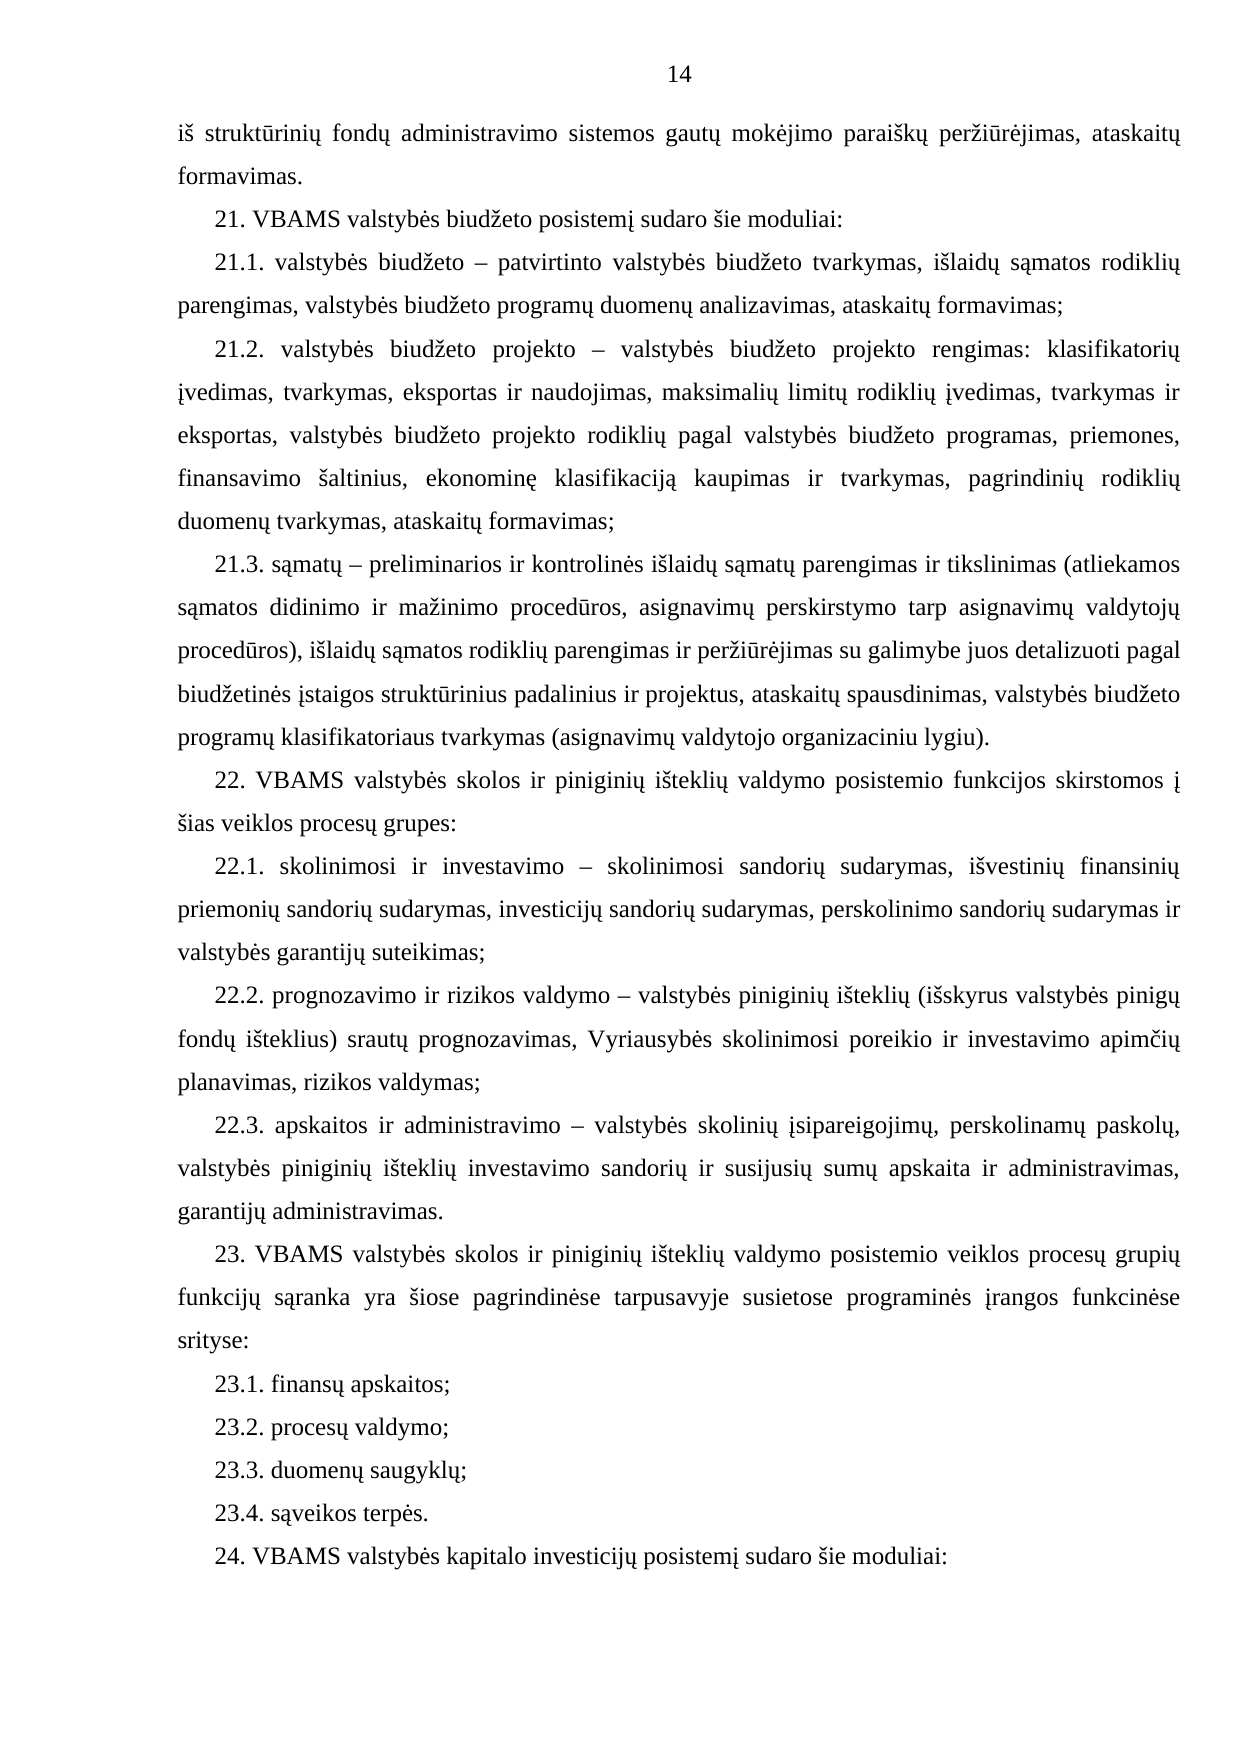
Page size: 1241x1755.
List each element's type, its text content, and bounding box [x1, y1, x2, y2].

text 23. VBAMS valstybės skolos ir piniginių išteklių valdymo posistemio veiklos procesų grupių funkcijų sąranka yra šiose pagrindinėse tarpusavyje susietose programinės įrangos funkcinėse srityse: [177, 1239, 1181, 1354]
text 21. VBAMS valstybės biudžeto posistemį sudaro šie moduliai: [177, 204, 1181, 233]
text 21.1. valstybės biudžeto – patvirtinto valstybės biudžeto tvarkymas, išlaidų sąmatos rodiklių parengimas, valstybės biudžeto programų duomenų analizavimas, ataskaitų formavimas; [177, 247, 1181, 319]
text 23.2. procesų valdymo; [177, 1412, 1181, 1441]
text 23.3. duomenų saugyklų; [177, 1455, 1181, 1484]
text 21.2. valstybės biudžeto projekto – valstybės biudžeto projekto rengimas: klasifikatorių įvedimas, tvarkymas, eksportas ir naudojimas, maksimalių limitų rodiklių įvedimas, tvarkymas ir eksportas, valstybės biudžeto projekto rodiklių pagal valstybės biudžeto programas, priemones, finansavimo šaltinius, ekonominę klasifikaciją kaupimas ir tvarkymas, pagrindinių rodiklių duomenų tvarkymas, ataskaitų formavimas; [177, 334, 1181, 535]
text 22.3. apskaitos ir administravimo – valstybės skolinių įsipareigojimų, perskolinamų paskolų, valstybės piniginių išteklių investavimo sandorių ir susijusių sumų apskaita ir administravimas, garantijų administravimas. [177, 1110, 1181, 1225]
text 24. VBAMS valstybės kapitalo investicijų posistemį sudaro šie moduliai: [177, 1541, 1181, 1570]
text 23.1. finansų apskaitos; [177, 1369, 1181, 1397]
text iš struktūrinių fondų administravimo sistemos gautų mokėjimo paraiškų peržiūrėjimas, ataskaitų formavimas. [177, 118, 1181, 190]
text 22.2. prognozavimo ir rizikos valdymo – valstybės piniginių išteklių (išskyrus valstybės pinigų fondų išteklius) srautų prognozavimas, Vyriausybės skolinimosi poreikio ir investavimo apimčių planavimas, rizikos valdymas; [177, 981, 1181, 1096]
text 22.1. skolinimosi ir investavimo – skolinimosi sandorių sudarymas, išvestinių finansinių priemonių sandorių sudarymas, investicijų sandorių sudarymas, perskolinimo sandorių sudarymas ir valstybės garantijų suteikimas; [177, 851, 1181, 966]
text 22. VBAMS valstybės skolos ir piniginių išteklių valdymo posistemio funkcijos skirstomos į šias veiklos procesų grupes: [177, 765, 1181, 837]
text 23.4. sąveikos terpės. [177, 1498, 1181, 1527]
text 21.3. sąmatų – preliminarios ir kontrolinės išlaidų sąmatų parengimas ir tikslinimas (atliekamos sąmatos didinimo ir mažinimo procedūros, asignavimų perskirstymo tarp asignavimų valdytojų procedūros), išlaidų sąmatos rodiklių parengimas ir peržiūrėjimas su galimybe juos detalizuoti pagal biudžetinės įstaigos struktūrinius padalinius ir projektus, ataskaitų spausdinimas, valstybės biudžeto programų klasifikatoriaus tvarkymas (asignavimų valdytojo organizaciniu lygiu). [177, 549, 1181, 751]
